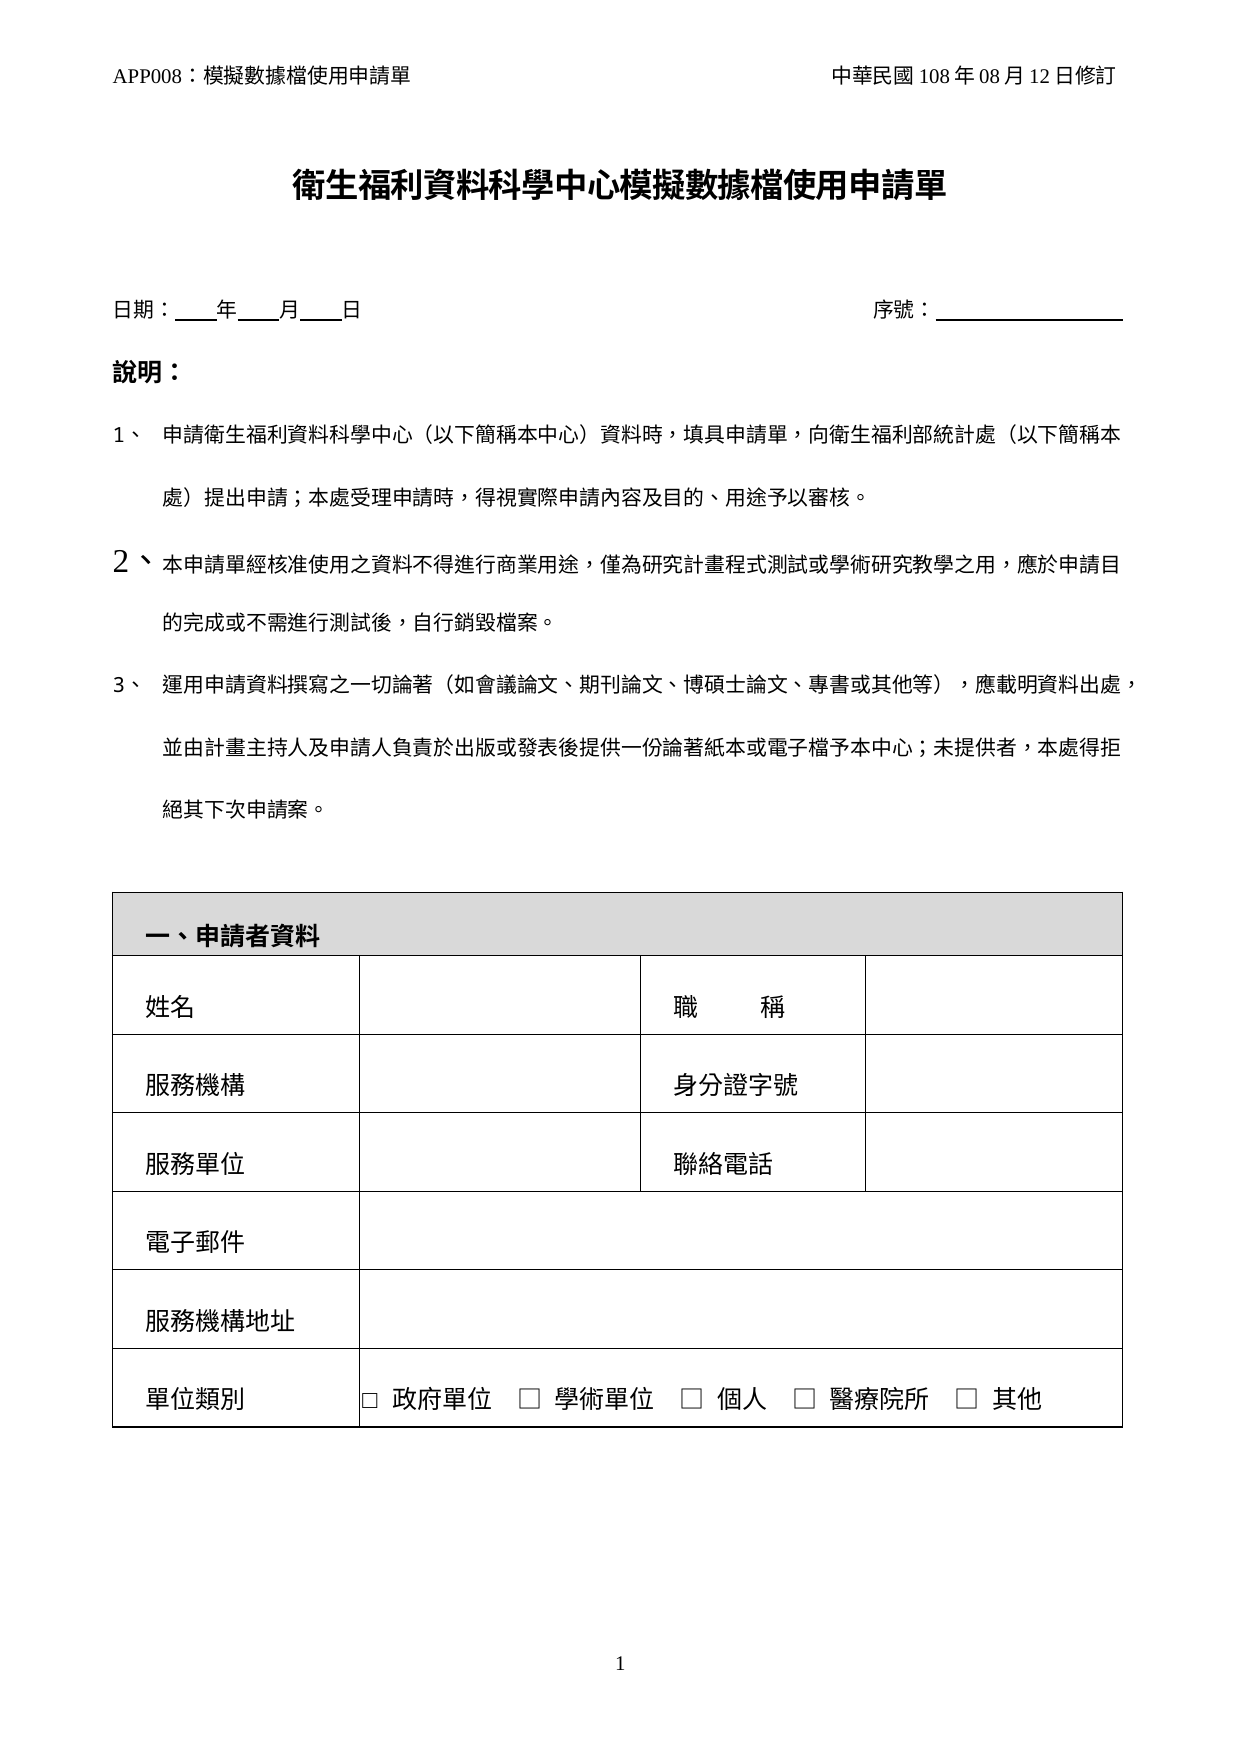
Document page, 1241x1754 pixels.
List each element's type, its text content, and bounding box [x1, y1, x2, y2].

table_cell 服務單位 [113, 1113, 359, 1191]
table_cell [866, 1035, 1122, 1112]
table_cell 職 稱 [641, 956, 865, 1034]
table_cell 姓名 [113, 956, 359, 1034]
table_cell 電子郵件 [113, 1192, 359, 1269]
table_cell [360, 1192, 1122, 1269]
table_cell □ 政府單位 □ 學術單位 □ 個人 □ 醫療院所 □ 其他 [360, 1349, 1122, 1426]
table_cell [866, 1113, 1122, 1191]
table_cell [360, 956, 640, 1034]
table_cell 身分證字號 [641, 1035, 865, 1112]
list 申請衛生福利資料科學中心（以下簡稱本中心）資料時，填具申請單，向衛生福利部統計處（以下簡稱本處）提出申請；本處受理申請時，得視實際申請內容及目的、用途予以審核。 [112, 392, 1128, 517]
table_header 一、申請者資料 [113, 893, 1122, 955]
text 衛生福利資料科學中心模擬數據檔使用申請單 [112, 142, 1128, 204]
table_cell 聯絡電話 [641, 1113, 865, 1191]
table_cell 服務機構地址 [113, 1270, 359, 1348]
table_cell 服務機構 [113, 1035, 359, 1112]
list 本申請單經核准使用之資料不得進行商業用途，僅為研究計畫程式測試或學術研究教學之用，應於申請目的完成或不需進行測試後，自行銷毀檔案。 [112, 517, 1128, 642]
text 日期： 年 月 日 序號： [112, 267, 1128, 329]
table_cell [360, 1113, 640, 1191]
list 運用申請資料撰寫之一切論著（如會議論文、期刊論文、博碩士論文、專書或其他等），應載明資料出處，並由計畫主持人及申請人負責於出版或發表後提供一份論著紙本或電子檔予本中心；未提供者，本處得拒絕其下次申請案。 [112, 642, 1128, 829]
table_cell [360, 1270, 1122, 1348]
table_cell [866, 956, 1122, 1034]
table_cell [360, 1035, 640, 1112]
text 說明： [112, 329, 1128, 392]
table_cell 單位類別 [113, 1349, 359, 1426]
